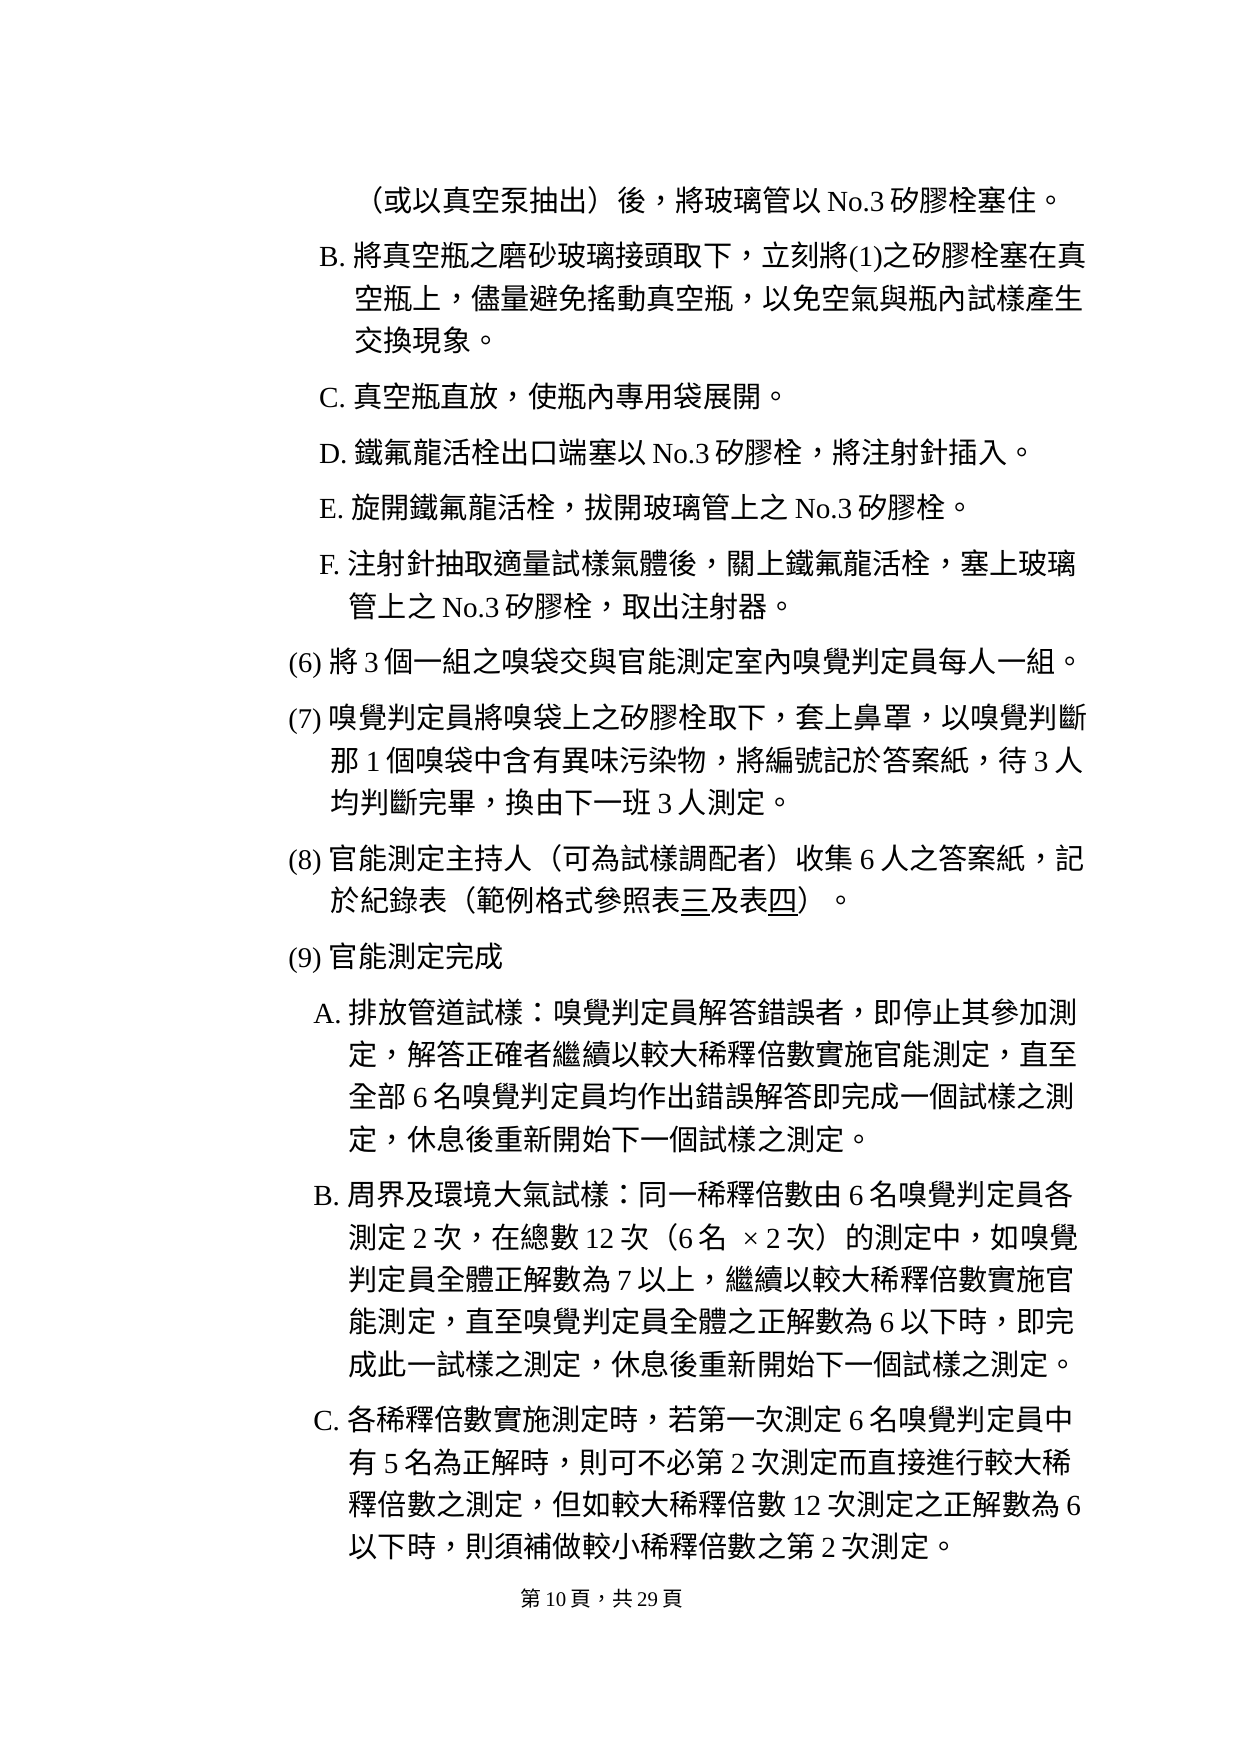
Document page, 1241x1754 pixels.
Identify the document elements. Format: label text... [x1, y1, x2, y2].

list 注射針抽取適量試樣氣體後，關上鐵氟龍活栓，塞上玻璃管上之No.3矽膠栓，取出注射器。 [319, 541, 1093, 626]
list 官能測定完成 [260, 933, 1093, 976]
list 排放管道試樣：嗅覺判定員解答錯誤者，即停止其參加測定，解答正確者繼續以較大稀釋倍數實施官能測定，直至全部6名嗅覺判定員均作出錯誤解答即完成一個試樣之測定，休息後重新開始下一個試樣之測定。 [313, 989, 1093, 1158]
list 鐵氟龍活栓出口端塞以No.3矽膠栓，將注射針插入。 [319, 429, 1093, 472]
list 各稀釋倍數實施測定時，若第一次測定6名嗅覺判定員中有5名為正解時，則可不必第2次測定而直接進行較大稀釋倍數之測定，但如較大稀釋倍數12次測定之正解數為6以下時，則須補做較小稀釋倍數之第2次測定。 [313, 1397, 1093, 1566]
list 真空瓶直放，使瓶內專用袋展開。 [319, 373, 1093, 416]
list 官能測定主持人（可為試樣調配者）收集6人之答案紙，記於紀錄表（範例格式參照表三及表四）。 [260, 835, 1093, 920]
list （或以真空泵抽出）後，將玻璃管以No.3矽膠栓塞住。 [319, 177, 1093, 219]
list 周界及環境大氣試樣：同一稀釋倍數由6名嗅覺判定員各測定2次，在總數12次（6名 × 2次）的測定中，如嗅覺判定員全體正解數為7以上，繼續以較大稀釋倍數實施官能測定，直至嗅覺判定員全體之正解數為6以下時，即完成此一試樣之測定，休息後重新開始下一個試樣之測定。 [313, 1172, 1093, 1383]
list 將3個一組之嗅袋交與官能測定室內嗅覺判定員每人一組。 [260, 639, 1093, 681]
list 將真空瓶之磨砂玻璃接頭取下，立刻將(1)之矽膠栓塞在真空瓶上，儘量避免搖動真空瓶，以免空氣與瓶內試樣產生交換現象。 [319, 233, 1093, 360]
list 嗅覺判定員將嗅袋上之矽膠栓取下，套上鼻罩，以嗅覺判斷那1個嗅袋中含有異味污染物，將編號記於答案紙，待3人均判斷完畢，換由下一班3人測定。 [260, 695, 1093, 822]
list 旋開鐵氟龍活栓，拔開玻璃管上之No.3矽膠栓。 [319, 485, 1093, 527]
